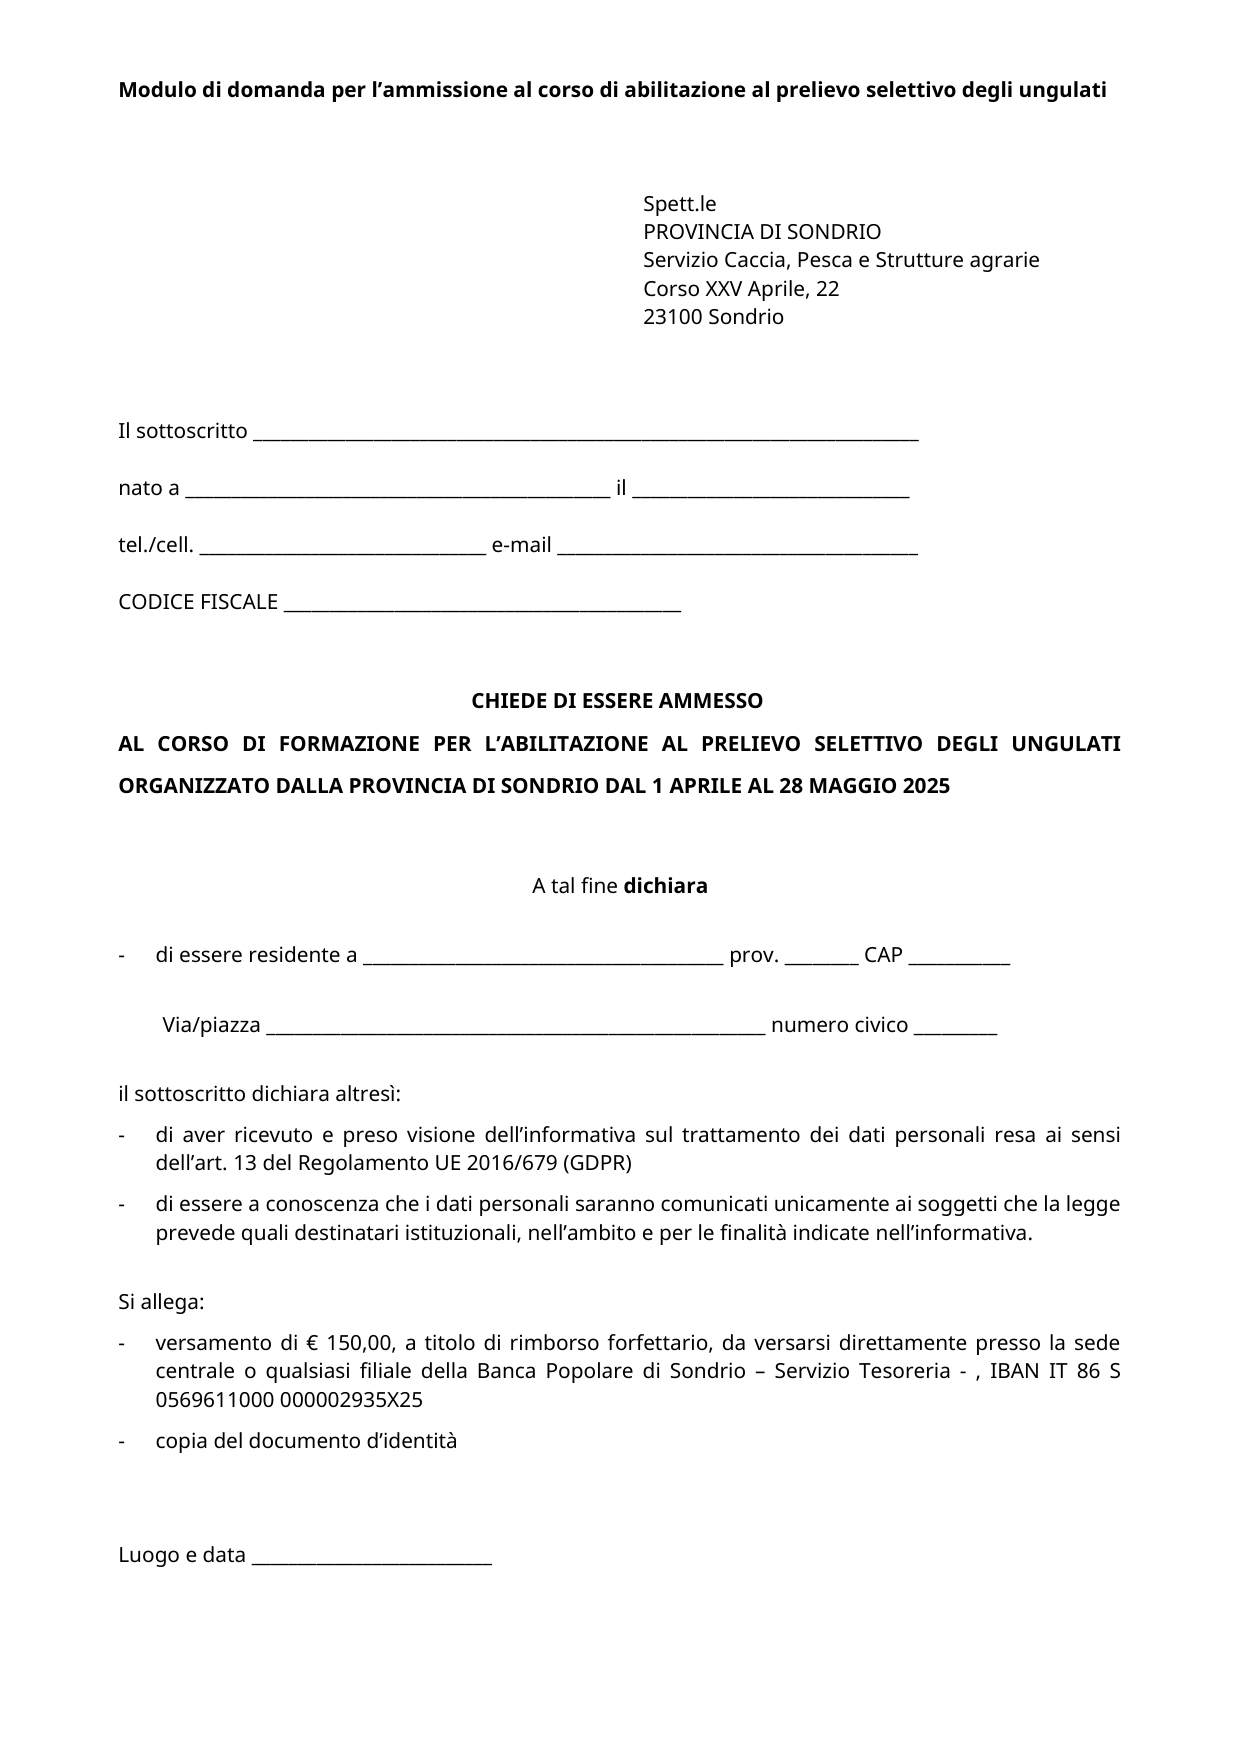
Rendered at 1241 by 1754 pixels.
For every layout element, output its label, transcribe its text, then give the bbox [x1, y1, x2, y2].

text Via/piazza ______________________________________________________ numero civico _________ [162, 1010, 1122, 1038]
text Il sottoscritto ________________________________________________________________________ [118, 416, 1122, 444]
text 23100 Sondrio [643, 302, 1122, 331]
text PROVINCIA DI SONDRIO [643, 217, 1122, 246]
list di essere residente a _______________________________________ prov. ________ CAP ___________ [118, 940, 1122, 969]
text tel./cell. _______________________________ e-mail _______________________________________ [118, 530, 1122, 558]
text Si allega: [118, 1287, 1122, 1316]
text AL CORSO DI FORMAZIONE PER L’ABILITAZIONE AL PRELIEVO SELETTIVO DEGLI UNGULATI ORGANIZZATO DALLA PROVINCIA DI SONDRIO DAL 1 APRILE AL 28 MAGGIO 2025 [118, 729, 1122, 800]
text CHIEDE DI ESSERE AMMESSO [118, 686, 1122, 715]
list di essere a conoscenza che i dati personali saranno comunicati unicamente ai soggetti che la legge prevede quali destinatari istituzionali, nell’ambito e per le finalità indicate nell’informativa. [118, 1189, 1122, 1246]
text Corso XXV Aprile, 22 [643, 274, 1122, 302]
text Luogo e data __________________________ [118, 1540, 1122, 1568]
text Servizio Caccia, Pesca e Strutture agrarie [643, 246, 1122, 274]
list copia del documento d’identità [118, 1426, 1122, 1454]
list di aver ricevuto e preso visione dell’informativa sul trattamento dei dati personali resa ai sensi dell’art. 13 del Regolamento UE 2016/679 (GDPR) [118, 1120, 1122, 1177]
list versamento di € 150,00, a titolo di rimborso forfettario, da versarsi direttamente presso la sede centrale o qualsiasi filiale della Banca Popolare di Sondrio – Servizio Tesoreria - , IBAN IT 86 S 0569611000 000002935X25 [118, 1328, 1122, 1413]
text Spett.le [643, 189, 1122, 217]
text nato a ______________________________________________ il ______________________________ [118, 473, 1122, 501]
text A tal fine dichiara [118, 871, 1122, 899]
text Modulo di domanda per l’ammissione al corso di abilitazione al prelievo selettivo degli ungulati [118, 75, 1122, 103]
text CODICE FISCALE ___________________________________________ [118, 587, 1122, 615]
text il sottoscritto dichiara altresì: [118, 1079, 1122, 1107]
